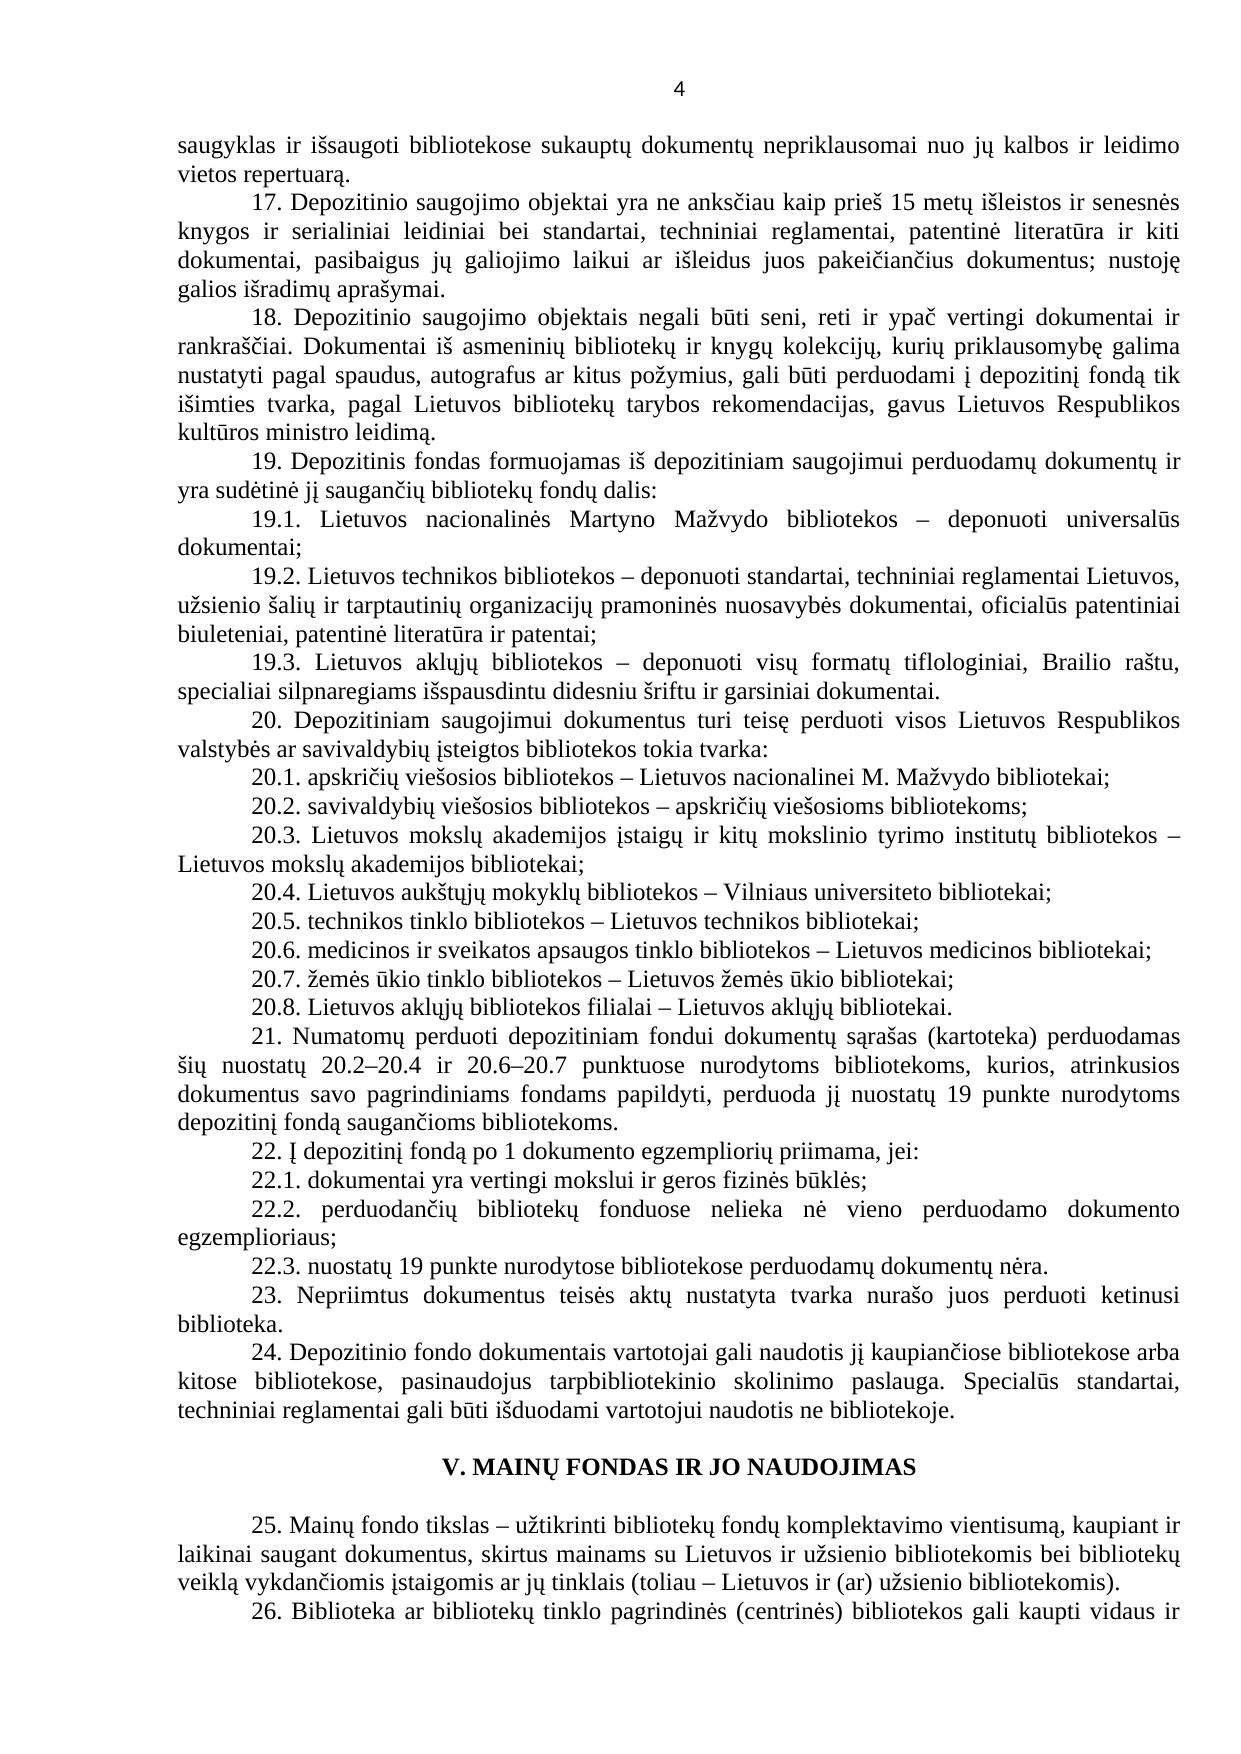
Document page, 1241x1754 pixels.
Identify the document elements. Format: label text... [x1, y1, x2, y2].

text 20.5. technikos tinklo bibliotekos – Lietuvos technikos bibliotekai; [177, 906, 1181, 935]
text 22.3. nuostatų 19 punkte nurodytose bibliotekose perduodamų dokumentų nėra. [177, 1251, 1181, 1280]
text 21. Numatomų perduoti depozitiniam fondui dokumentų sąrašas (kartoteka) perduodamas šių nuostatų 20.2–20.4 ir 20.6–20.7 punktuose nurodytoms bibliotekoms, kurios, atrinkusios dokumentus savo pagrindiniams fondams papildyti, perduoda jį nuostatų 19 punkte nurodytoms depozitinį fondą saugančioms bibliotekoms. [177, 1021, 1181, 1136]
text 18. Depozitinio saugojimo objektais negali būti seni, reti ir ypač vertingi dokumentai ir rankraščiai. Dokumentai iš asmeninių bibliotekų ir knygų kolekcijų, kurių priklausomybę galima nustatyti pagal spaudus, autografus ar kitus požymius, gali būti perduodami į depozitinį fondą tik išimties tvarka, pagal Lietuvos bibliotekų tarybos rekomendacijas, gavus Lietuvos Respublikos kultūros ministro leidimą. [177, 302, 1181, 446]
text 22.2. perduodančių bibliotekų fonduose nelieka nė vieno perduodamo dokumento egzemplioriaus; [177, 1194, 1181, 1251]
text 24. Depozitinio fondo dokumentais vartotojai gali naudotis jį kaupiančiose bibliotekose arba kitose bibliotekose, pasinaudojus tarpbibliotekinio skolinimo paslauga. Specialūs standartai, techniniai reglamentai gali būti išduodami vartotojui naudotis ne bibliotekoje. [177, 1337, 1181, 1424]
text 20.8. Lietuvos aklųjų bibliotekos filialai – Lietuvos aklųjų bibliotekai. [177, 992, 1181, 1021]
text saugyklas ir išsaugoti bibliotekose sukauptų dokumentų nepriklausomai nuo jų kalbos ir leidimo vietos repertuarą. [177, 130, 1181, 187]
text 20. Depozitiniam saugojimui dokumentus turi teisę perduoti visos Lietuvos Respublikos valstybės ar savivaldybių įsteigtos bibliotekos tokia tvarka: [177, 705, 1181, 762]
text 17. Depozitinio saugojimo objektai yra ne anksčiau kaip prieš 15 metų išleistos ir senesnės knygos ir serialiniai leidiniai bei standartai, techniniai reglamentai, patentinė literatūra ir kiti dokumentai, pasibaigus jų galiojimo laikui ar išleidus juos pakeičiančius dokumentus; nustoję galios išradimų aprašymai. [177, 187, 1181, 302]
text 25. Mainų fondo tikslas – užtikrinti bibliotekų fondų komplektavimo vientisumą, kaupiant ir laikinai saugant dokumentus, skirtus mainams su Lietuvos ir užsienio bibliotekomis bei bibliotekų veiklą vykdančiomis įstaigomis ar jų tinklais (toliau – Lietuvos ir (ar) užsienio bibliotekomis). [177, 1510, 1181, 1596]
text V. MAINŲ FONDAS IR JO NAUDOJIMAS [177, 1452, 1181, 1481]
text 20.4. Lietuvos aukštųjų mokyklų bibliotekos – Vilniaus universiteto bibliotekai; [177, 877, 1181, 906]
text 20.6. medicinos ir sveikatos apsaugos tinklo bibliotekos – Lietuvos medicinos bibliotekai; [177, 935, 1181, 964]
text 19.3. Lietuvos aklųjų bibliotekos – deponuoti visų formatų tiflologiniai, Brailio raštu, specialiai silpnaregiams išspausdintu didesniu šriftu ir garsiniai dokumentai. [177, 647, 1181, 705]
text 19.1. Lietuvos nacionalinės Martyno Mažvydo bibliotekos – deponuoti universalūs dokumentai; [177, 504, 1181, 561]
text 22. Į depozitinį fondą po 1 dokumento egzempliorių priimama, jei: [177, 1136, 1181, 1165]
text 20.7. žemės ūkio tinklo bibliotekos – Lietuvos žemės ūkio bibliotekai; [177, 964, 1181, 992]
text 26. Biblioteka ar bibliotekų tinklo pagrindinės (centrinės) bibliotekos gali kaupti vidaus ir [177, 1596, 1181, 1625]
text 19.2. Lietuvos technikos bibliotekos – deponuoti standartai, techniniai reglamentai Lietuvos, užsienio šalių ir tarptautinių organizacijų pramoninės nuosavybės dokumentai, oficialūs patentiniai biuleteniai, patentinė literatūra ir patentai; [177, 561, 1181, 647]
text 20.3. Lietuvos mokslų akademijos įstaigų ir kitų mokslinio tyrimo institutų bibliotekos – Lietuvos mokslų akademijos bibliotekai; [177, 820, 1181, 877]
text 22.1. dokumentai yra vertingi mokslui ir geros fizinės būklės; [177, 1165, 1181, 1194]
text 23. Nepriimtus dokumentus teisės aktų nustatyta tvarka nurašo juos perduoti ketinusi biblioteka. [177, 1280, 1181, 1337]
text 19. Depozitinis fondas formuojamas iš depozitiniam saugojimui perduodamų dokumentų ir yra sudėtinė jį saugančių bibliotekų fondų dalis: [177, 446, 1181, 504]
text 20.1. apskričių viešosios bibliotekos – Lietuvos nacionalinei M. Mažvydo bibliotekai; [177, 762, 1181, 791]
text 20.2. savivaldybių viešosios bibliotekos – apskričių viešosioms bibliotekoms; [177, 791, 1181, 820]
